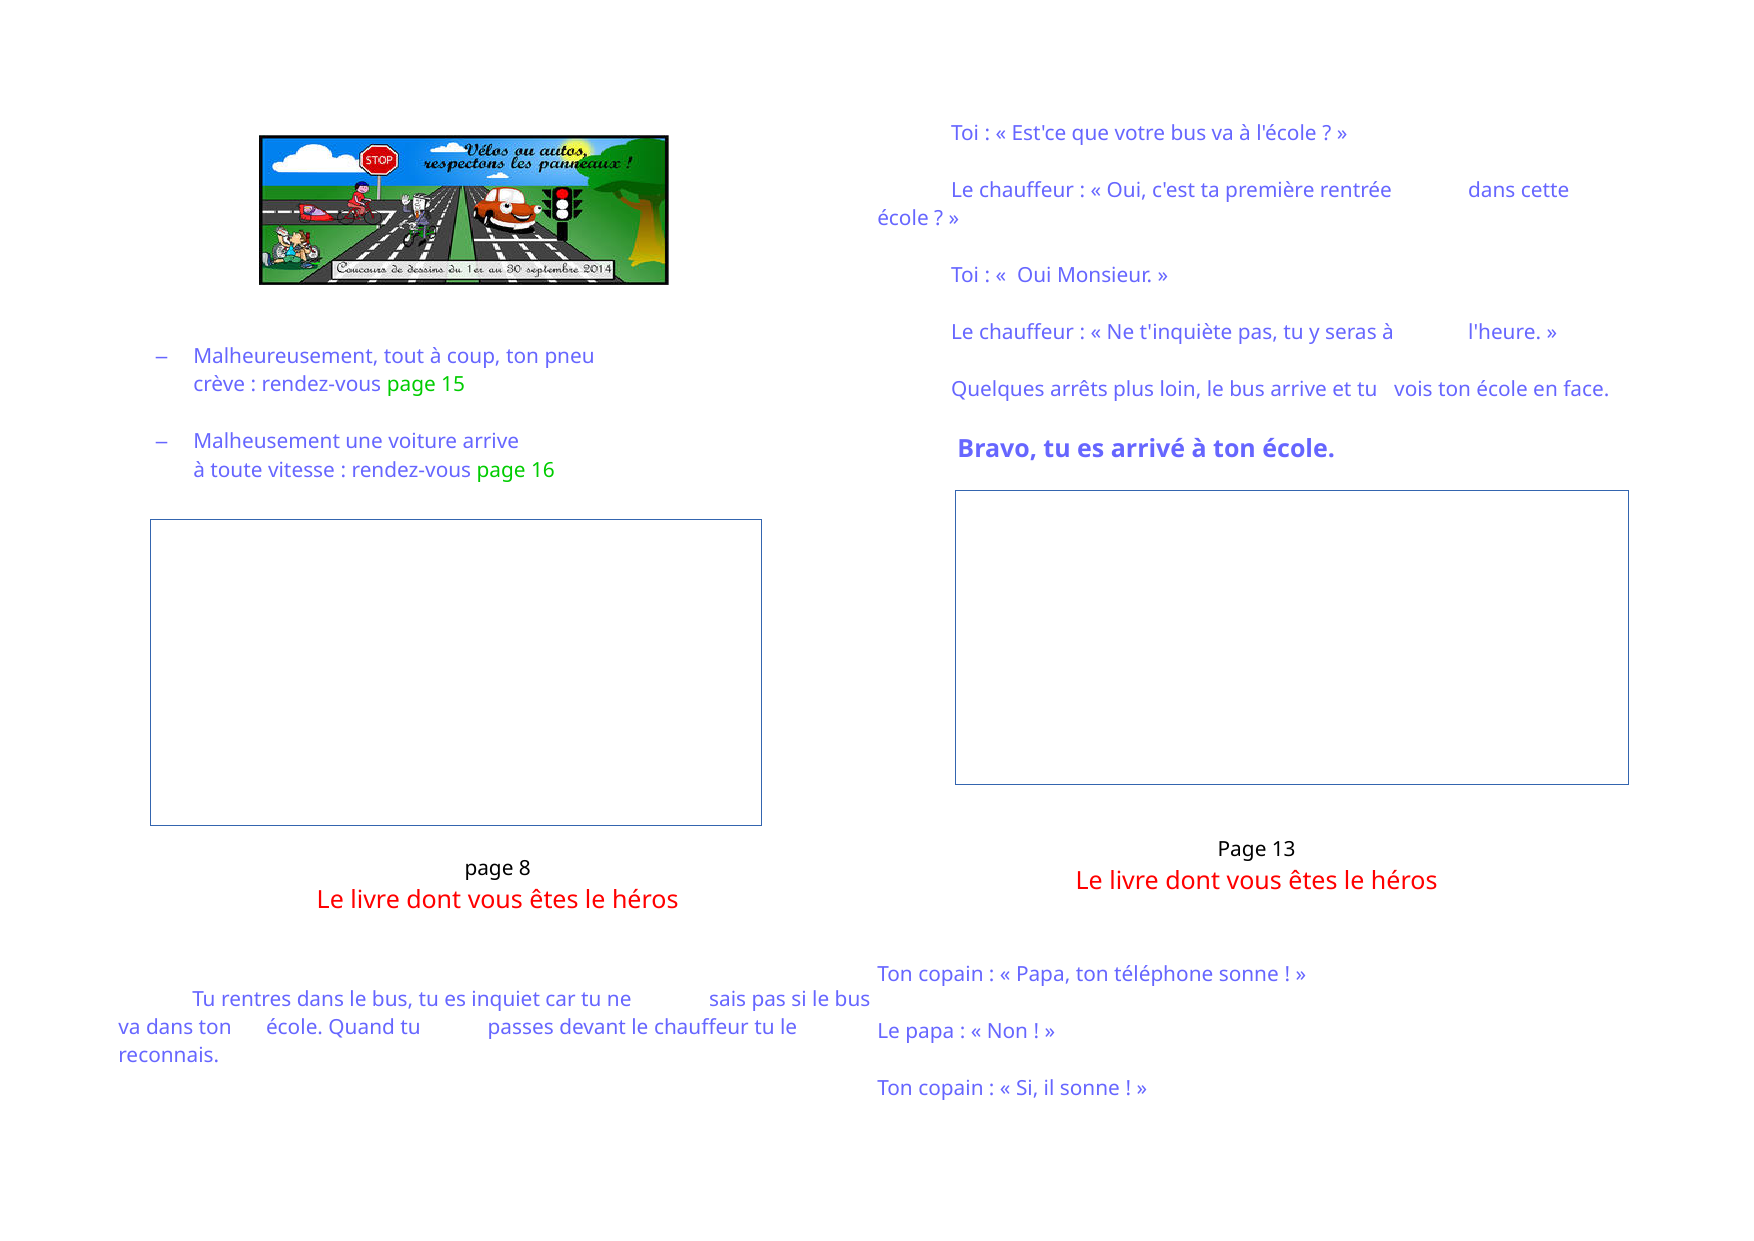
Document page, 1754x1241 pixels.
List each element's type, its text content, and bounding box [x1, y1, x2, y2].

text Ton copain : « Papa, ton téléphone sonne ! » [877, 959, 1636, 987]
text Le chauffeur : « Ne t'inquiète pas, tu y seras à l'heure. » [877, 317, 1636, 346]
text Quelques arrêts plus loin, le bus arrive et tu vois ton école en face. [877, 374, 1636, 402]
list crève : rendez-vous page 15 [156, 369, 877, 398]
list Malheureusement, tout à coup, ton pneu [156, 341, 877, 369]
text Toi : « Est'ce que votre bus va à l'école ? » [877, 118, 1636, 147]
text Le chauffeur : « Oui, c'est ta première rentrée dans cette école ? » [877, 175, 1636, 232]
text Bravo, tu es arrivé à ton école. [877, 431, 1636, 465]
text Toi : « Oui Monsieur. » [877, 260, 1636, 289]
list à toute vitesse : rendez-vous page 16 [156, 455, 877, 483]
picture [259, 135, 669, 285]
text Tu rentres dans le bus, tu es inquiet car tu ne sais pas si le bus va dans ton école. Quand tu passes devant le chauffeur tu le reconnais. [118, 984, 877, 1069]
text Page 13 [877, 834, 1636, 862]
text Le livre dont vous êtes le héros [877, 862, 1636, 897]
text page 8 [118, 853, 877, 881]
list Malheusement une voiture arrive [156, 426, 877, 455]
text Le livre dont vous êtes le héros [118, 881, 877, 916]
text Le papa : « Non ! » [877, 1016, 1636, 1044]
text Ton copain : « Si, il sonne ! » [877, 1073, 1636, 1101]
